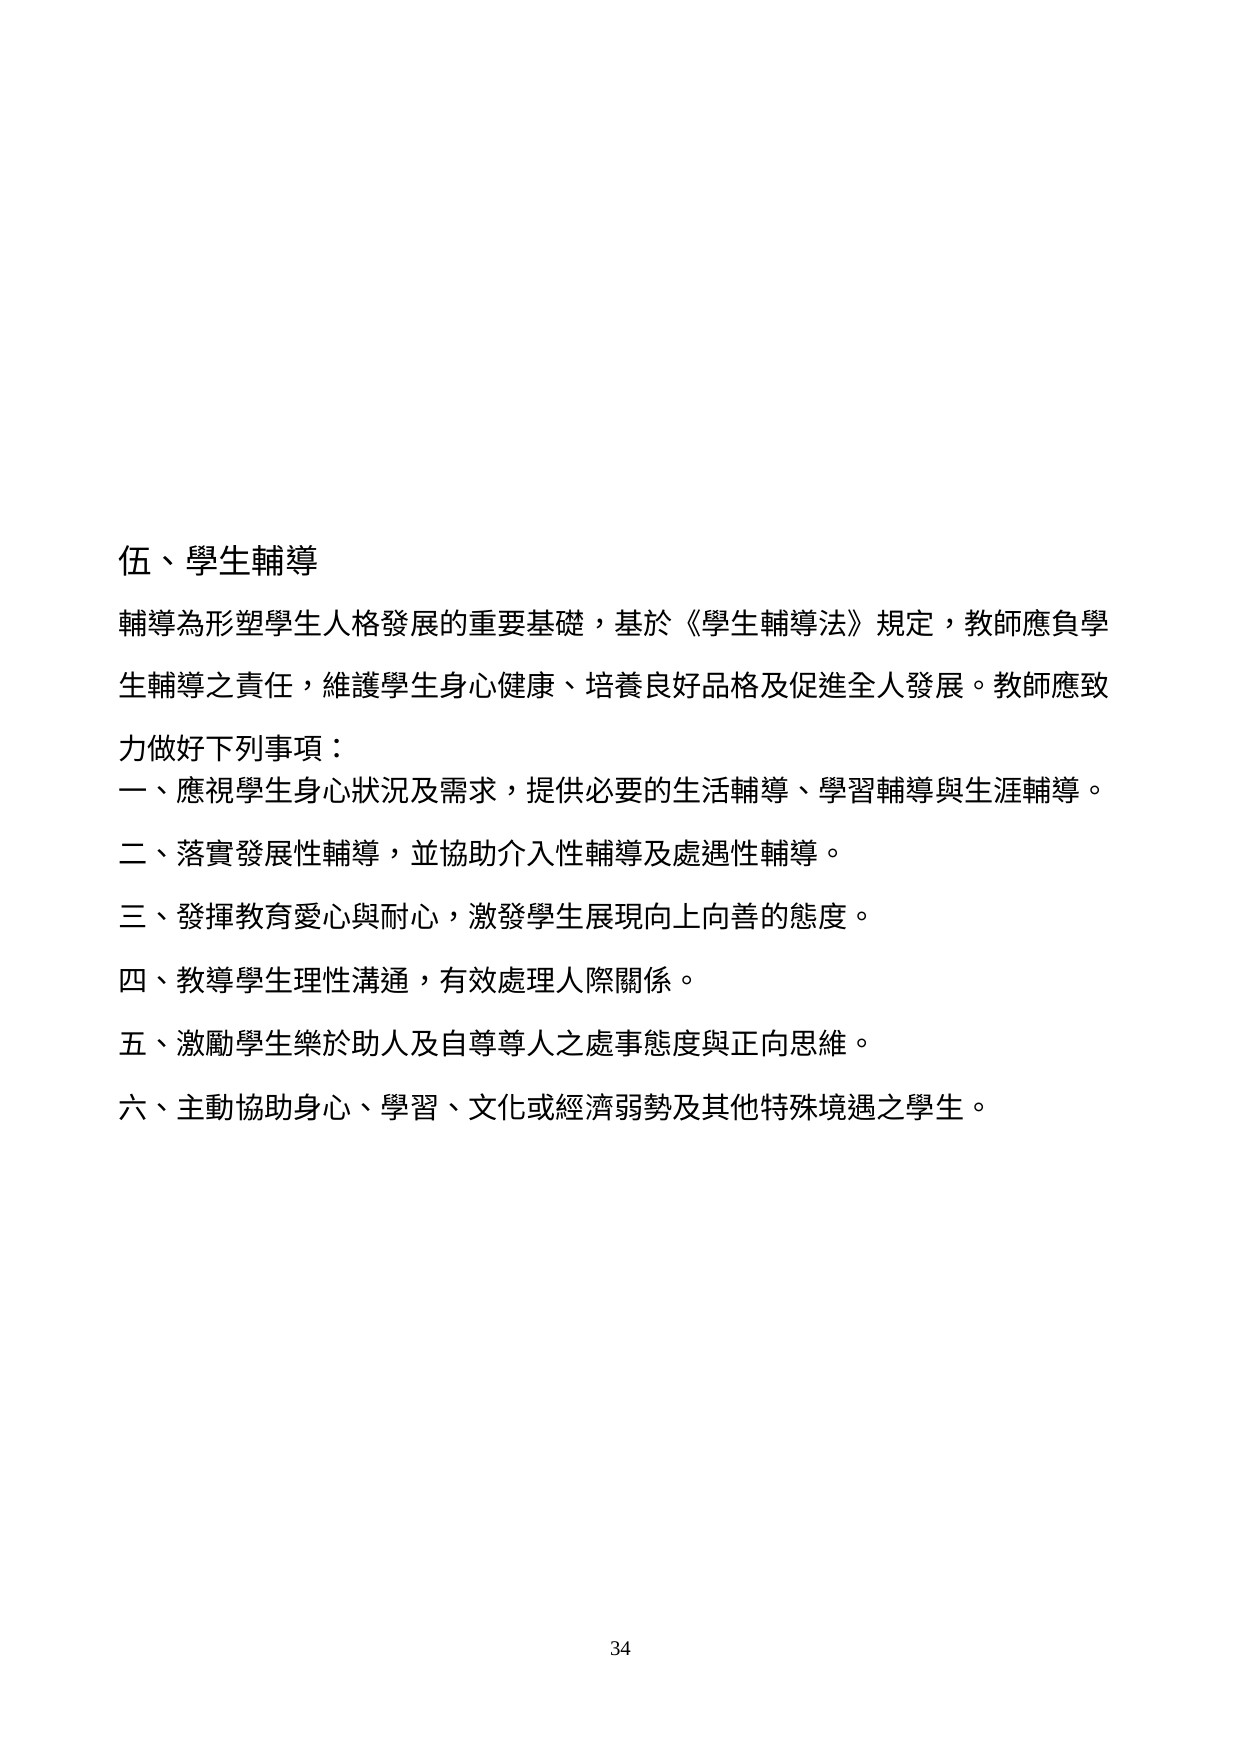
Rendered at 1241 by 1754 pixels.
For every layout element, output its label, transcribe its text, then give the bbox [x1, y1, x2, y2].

text 伍、學生輔導 [118, 517, 1122, 580]
text 三、發揮教育愛心與耐心，激發學生展現向上向善的態度。 [118, 894, 1122, 936]
text 一、應視學生身心狀況及需求，提供必要的生活輔導、學習輔導與生涯輔導。 [118, 767, 1122, 809]
text 五、激勵學生樂於助人及自尊尊人之處事態度與正向思維。 [118, 1021, 1122, 1063]
text 輔導為形塑學生人格發展的重要基礎，基於《學生輔導法》規定，教師應負學生輔導之責任，維護學生身心健康、培養良好品格及促進全人發展。教師應致力做好下列事項： [118, 580, 1122, 767]
text 二、落實發展性輔導，並協助介入性輔導及處遇性輔導。 [118, 831, 1122, 873]
text 四、教導學生理性溝通，有效處理人際關係。 [118, 957, 1122, 1000]
text 六、主動協助身心、學習、文化或經濟弱勢及其他特殊境遇之學生。 [118, 1084, 1122, 1127]
